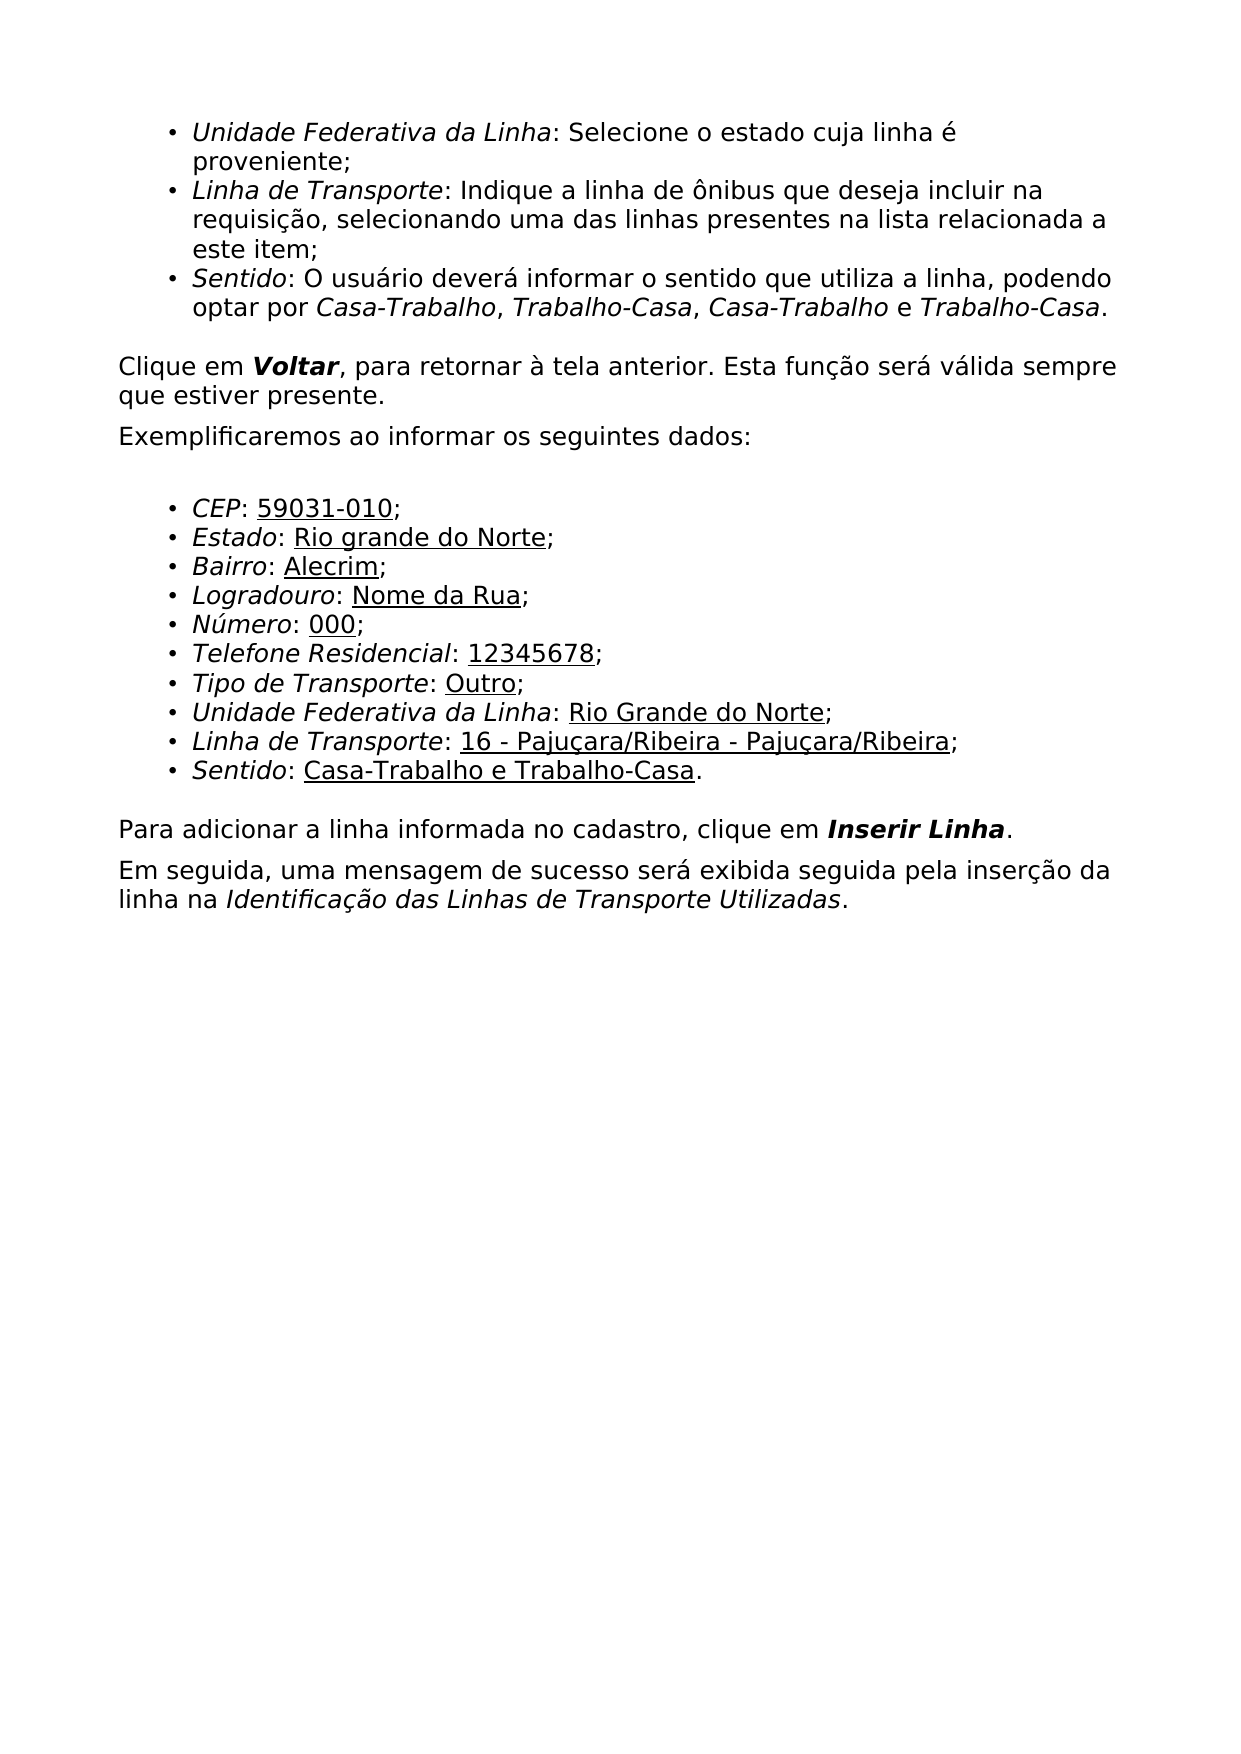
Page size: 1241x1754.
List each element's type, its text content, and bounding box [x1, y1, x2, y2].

list Telefone Residencial: 12345678; [177, 639, 1122, 669]
list Bairro: Alecrim; [177, 552, 1122, 581]
list Linha de Transporte: Indique a linha de ônibus que deseja incluir na requisição, selecionando uma das linhas presentes na lista relacionada a este item; [177, 176, 1122, 264]
list Número: 000; [177, 610, 1122, 639]
list Sentido: O usuário deverá informar o sentido que utiliza a linha, podendo optar por Casa-Trabalho, Trabalho-Casa, Casa-Trabalho e Trabalho-Casa. [177, 264, 1122, 322]
list Unidade Federativa da Linha: Selecione o estado cuja linha é proveniente; [177, 118, 1122, 176]
text Em seguida, uma mensagem de sucesso será exibida seguida pela inserção da linha na Identificação das Linhas de Transporte Utilizadas. [118, 857, 1122, 915]
list Unidade Federativa da Linha: Rio Grande do Norte; [177, 698, 1122, 727]
list Linha de Transporte: 16 - Pajuçara/Ribeira - Pajuçara/Ribeira; [177, 727, 1122, 756]
list Sentido: Casa-Trabalho e Trabalho-Casa. [177, 756, 1122, 785]
list Logradouro: Nome da Rua; [177, 581, 1122, 610]
list Estado: Rio grande do Norte; [177, 523, 1122, 552]
list CEP: 59031-010; [177, 494, 1122, 523]
list Tipo de Transporte: Outro; [177, 669, 1122, 698]
text Clique em Voltar, para retornar à tela anterior. Esta função será válida sempre que estiver presente. [118, 352, 1122, 410]
text Exemplificaremos ao informar os seguintes dados: [118, 423, 1122, 452]
text Para adicionar a linha informada no cadastro, clique em Inserir Linha. [118, 815, 1122, 844]
